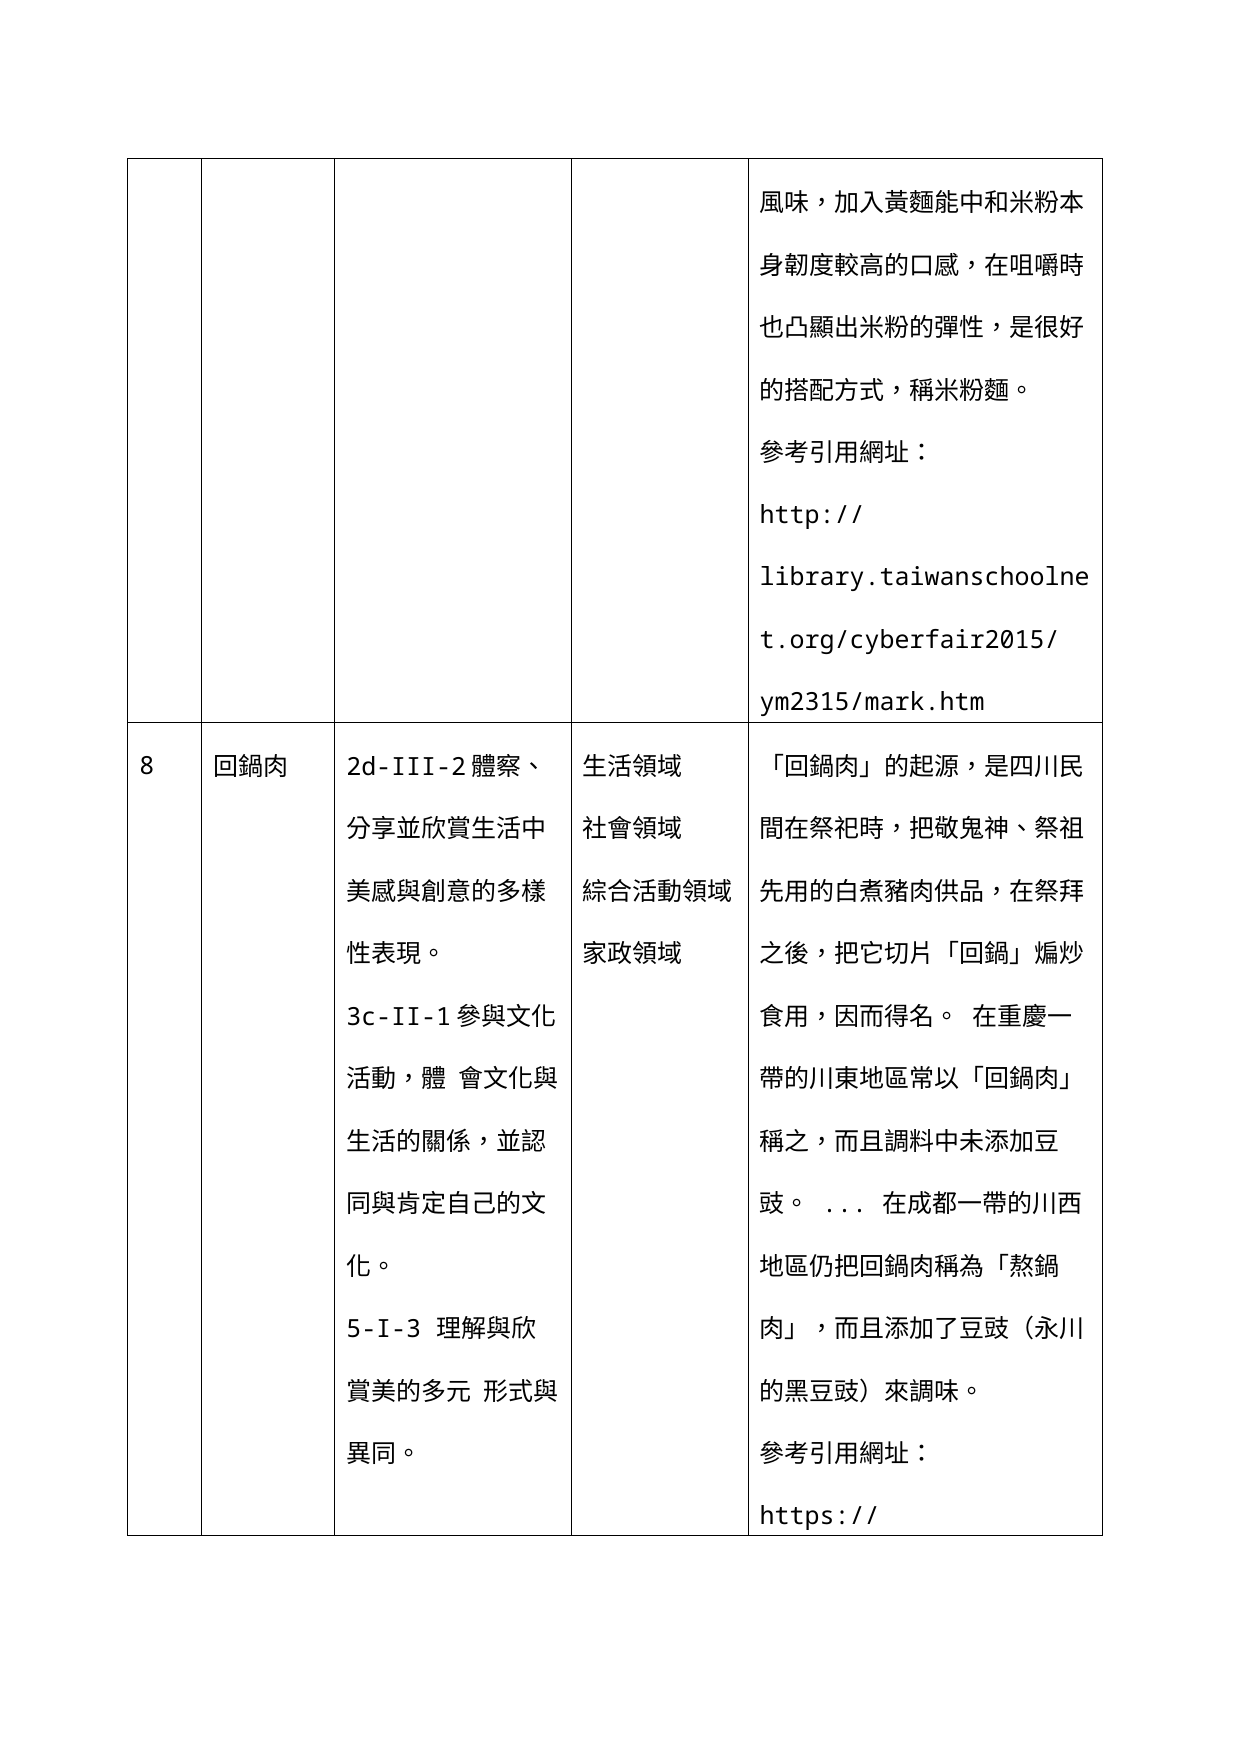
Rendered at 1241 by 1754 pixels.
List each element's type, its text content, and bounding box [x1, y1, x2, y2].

table_cell 「回鍋肉」的起源，是四川民間在祭祀時，把敬鬼神、祭祖先用的白煮豬肉供品，在祭拜之後，把它切片「回鍋」煸炒食用，因而得名。 在重慶一帶的川東地區常以「回鍋肉」稱之，而且調料中未添加豆豉。 ... 在成都一帶的川西地區仍把回鍋肉稱為「熬鍋肉」，而且添加了豆豉（永川的黑豆豉）來調味。 參考引用網址： https:// [749, 723, 1102, 1535]
table_cell [128, 159, 201, 722]
table_cell 2d-III-2體察、分享並欣賞生活中美感與創意的多樣性表現。 3c-II-1參與文化活動，體 會文化與生活的關係，並認同與肯定自己的文化。 5-I-3 理解與欣賞美的多元 形式與異同。 [335, 723, 571, 1535]
table_cell [335, 159, 571, 722]
table_cell 生活領域 社會領域 綜合活動領域 家政領域 [572, 723, 748, 1535]
table_cell 回鍋肉 [202, 723, 334, 1535]
table_cell [202, 159, 334, 722]
table_cell [572, 159, 748, 722]
table_cell 風味，加入黃麵能中和米粉本身韌度較高的口感，在咀嚼時也凸顯出米粉的彈性，是很好的搭配方式，稱米粉麵。 參考引用網址： http://library.taiwanschoolnet.org/cyberfair2015/ym2315/mark.htm [749, 159, 1102, 722]
table_cell 8 [128, 723, 201, 1535]
